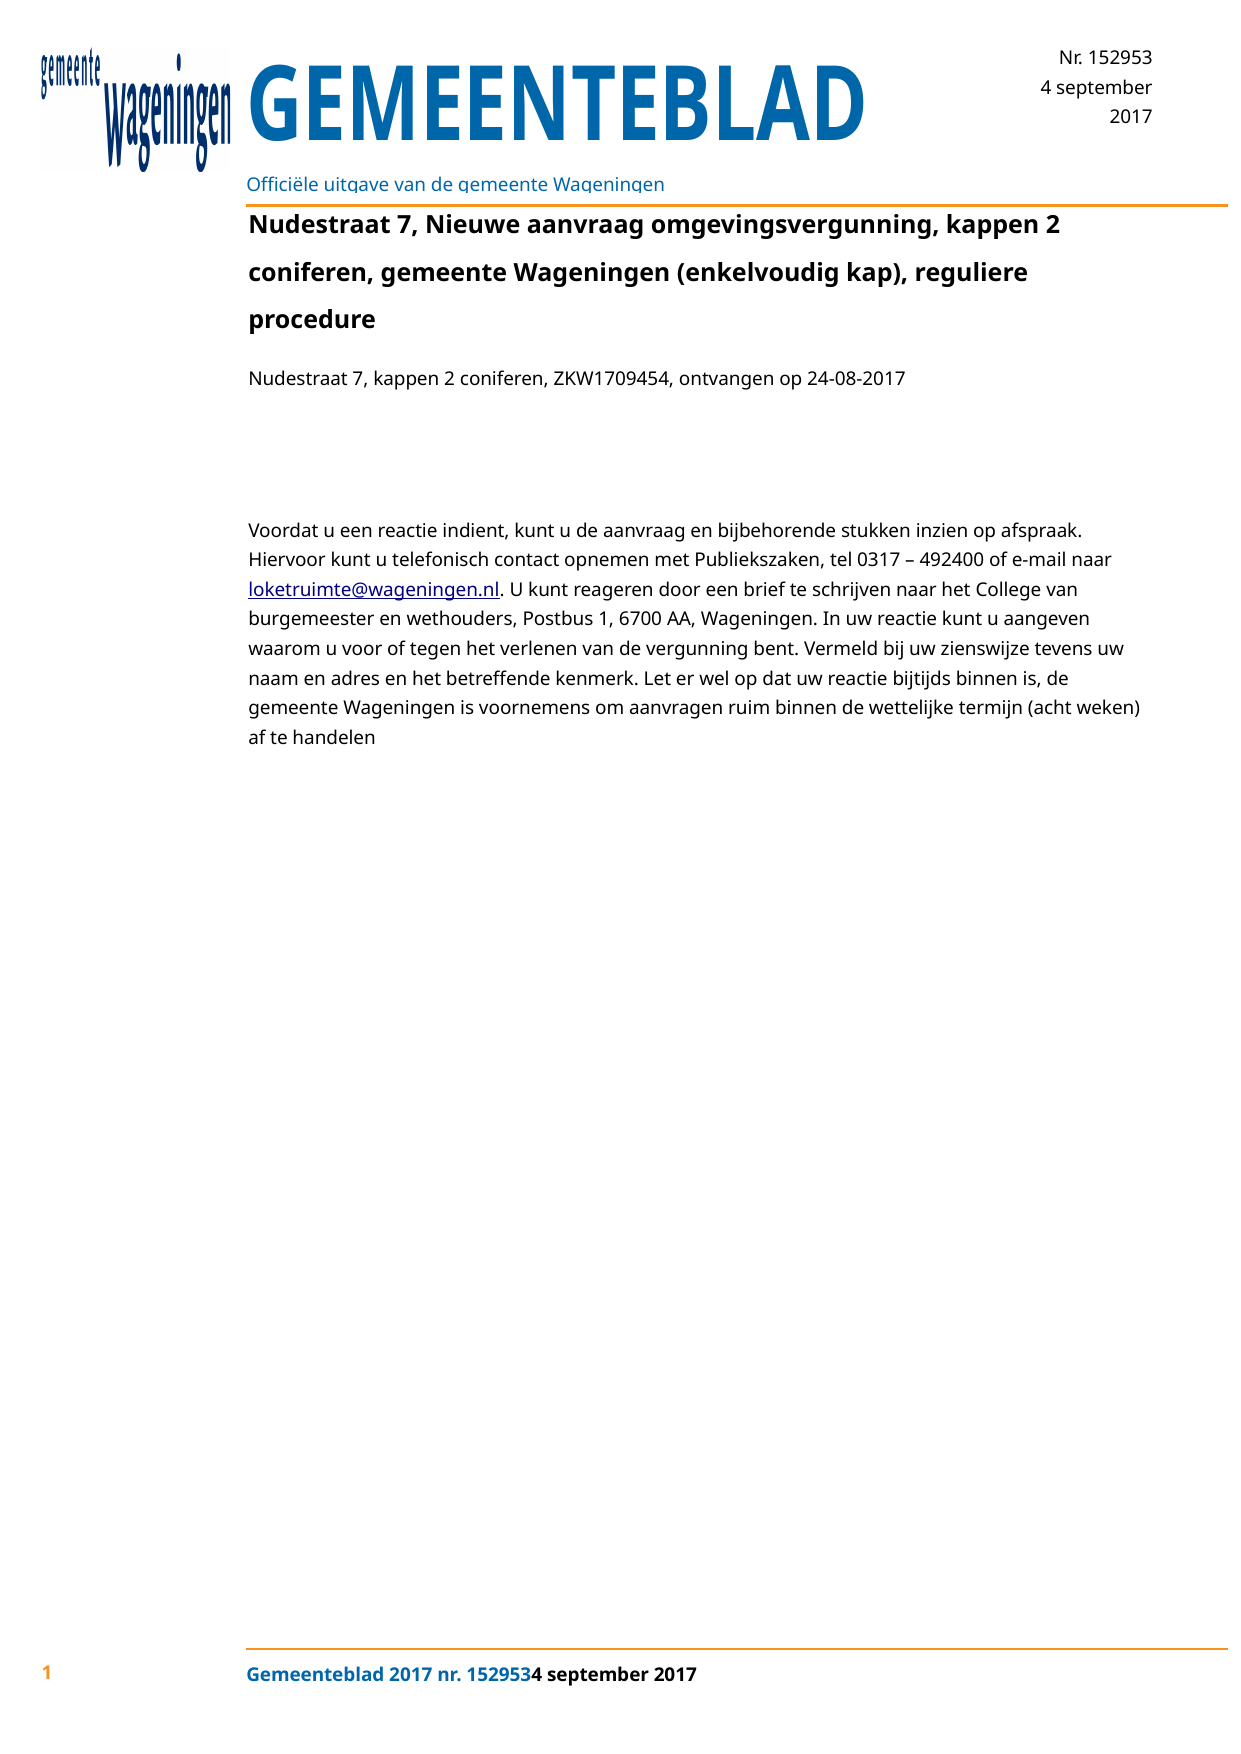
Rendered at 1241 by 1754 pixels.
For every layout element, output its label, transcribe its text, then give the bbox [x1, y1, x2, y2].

text Nudestraat 7, Nieuwe aanvraag omgevingsvergunning, kappen 2 coniferen, gemeente Wageningen (enkelvoudig kap), reguliere procedure [248, 207, 1152, 336]
text Nudestraat 7, kappen 2 coniferen, ZKW1709454, ontvangen op 24-08-2017 [248, 366, 1152, 391]
text Voordat u een reactie indient, kunt u de aanvraag en bijbehorende stukken inzien op afspraak. Hiervoor kunt u telefonisch contact opnemen met Publiekszaken, tel 0317 – 492400 of e-mail naar loketruimte@wageningen.nl. U kunt reageren door een brief te schrijven naar het College van burgemeester en wethouders, Postbus 1, 6700 AA, Wageningen. In uw reactie kunt u aangeven waarom u voor of tegen het verlenen van de vergunning bent. Vermeld bij uw zienswijze tevens uw naam en adres en het betreffende kenmerk. Let er wel op dat uw reactie bijtijds binnen is, de gemeente Wageningen is voornemens om aanvragen ruim binnen de wettelijke termijn (acht weken) af te handelen [248, 517, 1152, 749]
picture [41, 47, 231, 172]
